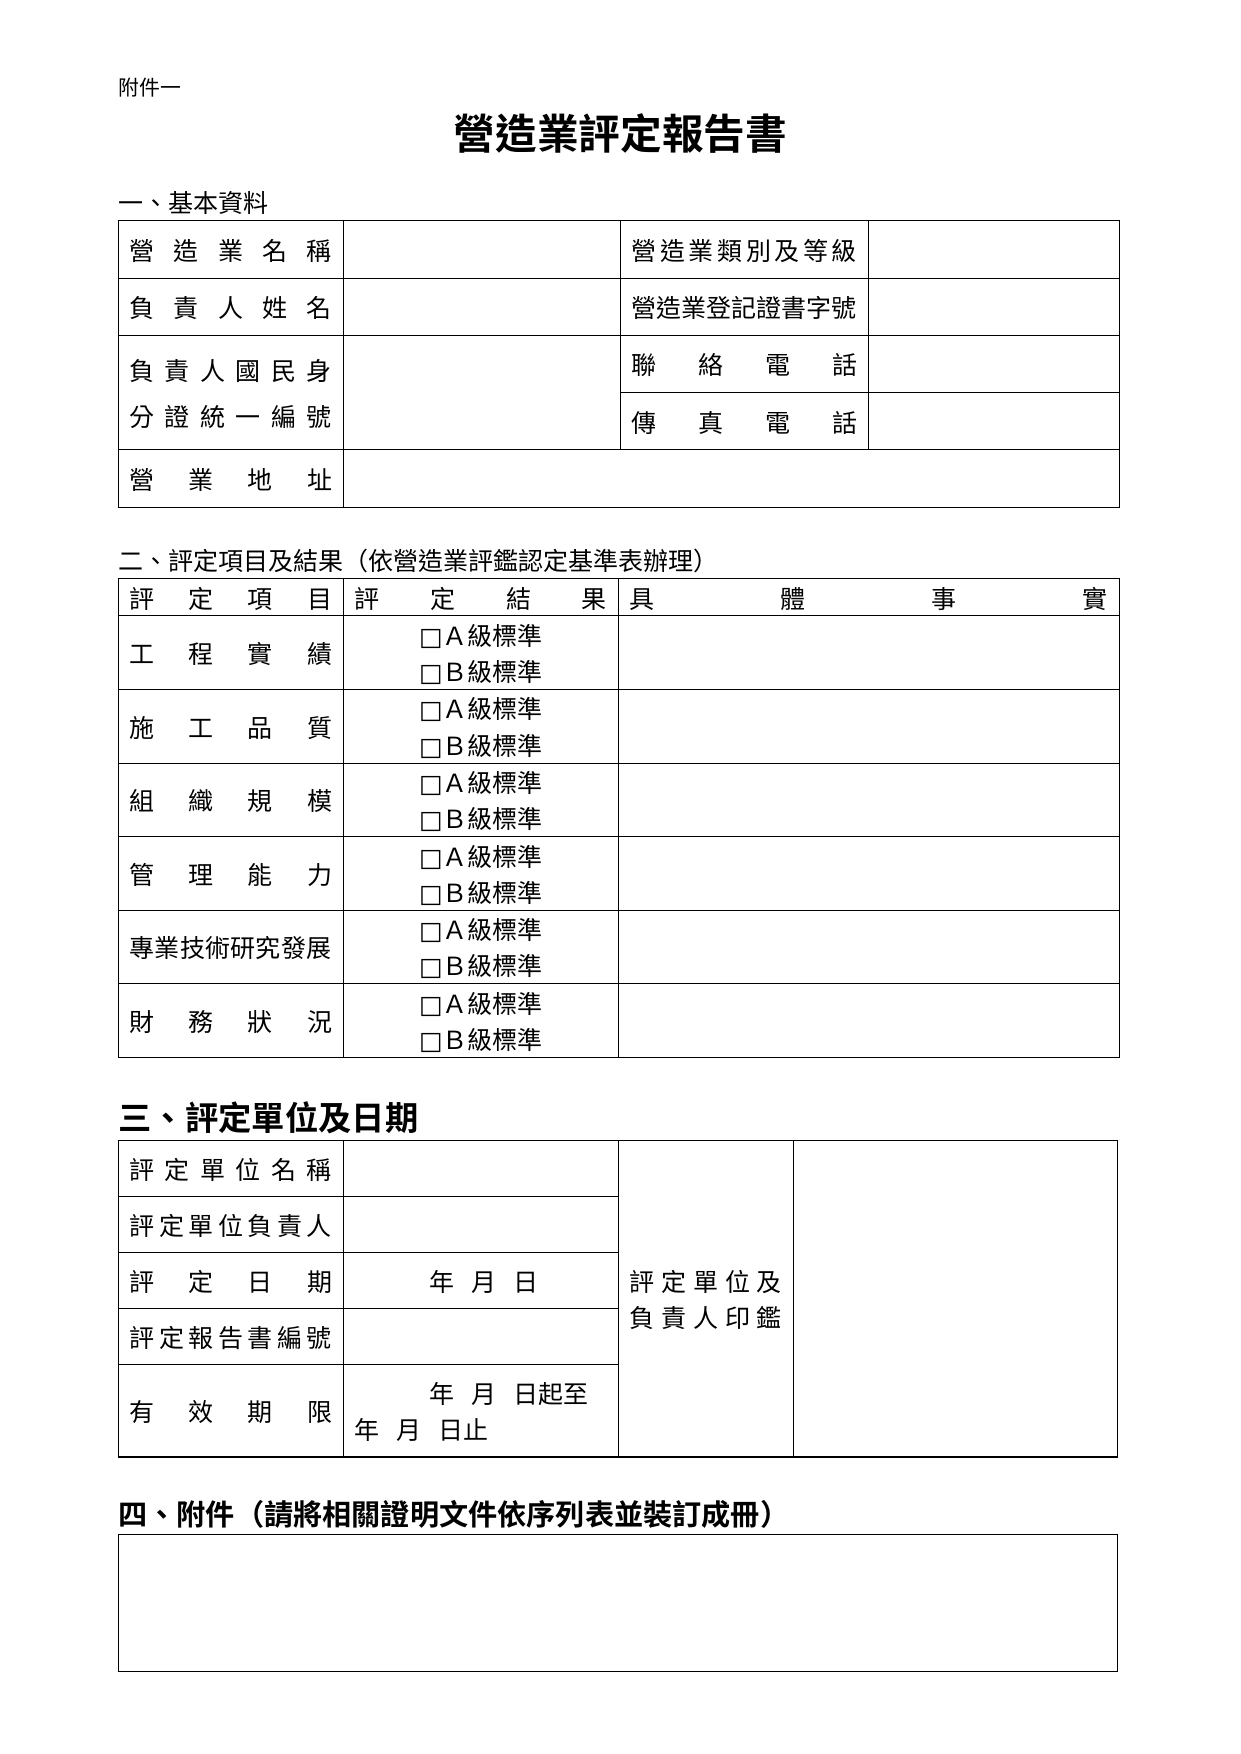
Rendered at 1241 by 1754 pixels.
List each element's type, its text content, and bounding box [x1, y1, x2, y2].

table_header [869, 221, 1119, 277]
table_cell 施工品質 [119, 690, 343, 762]
table_cell 管理能力 [119, 837, 343, 909]
table_cell [869, 336, 1119, 392]
text 營造業評定報告書 [118, 101, 1122, 161]
table_cell [619, 764, 1119, 836]
table_cell 評定單位負責人 [119, 1197, 343, 1252]
table_header 評定單位及 負責人印鑑 [619, 1141, 793, 1456]
table_cell 評定日期 [119, 1253, 343, 1308]
text 一、基本資料 [118, 184, 1122, 220]
table_cell [619, 837, 1119, 909]
table_cell 年 月 日起至 年 月 日止 [344, 1365, 618, 1456]
table_cell 負責人國民身 分證統一編號 [119, 336, 343, 449]
table_header [344, 221, 620, 277]
table_cell [619, 616, 1119, 689]
table_cell [619, 690, 1119, 762]
table_cell [344, 279, 620, 335]
table_cell □Ａ級標準 □Ｂ級標準 [344, 837, 618, 909]
table_cell 聯絡電話 [621, 336, 868, 392]
text 四、附件（請將相關證明文件依序列表並裝訂成冊） [118, 1491, 1122, 1534]
table_cell 營造業登記證書字號 [621, 279, 868, 335]
table_cell 傳真電話 [621, 393, 868, 449]
table_cell □Ａ級標準 □Ｂ級標準 [344, 911, 618, 983]
table_header 營造業類別及等級 [621, 221, 868, 277]
table_header 評定單位名稱 [119, 1141, 343, 1196]
table_cell [344, 336, 620, 449]
table_header 評定結果 [344, 579, 618, 615]
table_cell □Ａ級標準 □Ｂ級標準 [344, 984, 618, 1057]
table_cell □Ａ級標準 □Ｂ級標準 [344, 616, 618, 689]
text 二、評定項目及結果（依營造業評鑑認定基準表辦理） [118, 542, 1122, 578]
table_cell 營業地址 [119, 450, 343, 507]
table_cell 財務狀況 [119, 984, 343, 1057]
table_header 評定項目 [119, 579, 343, 615]
table_cell [869, 393, 1119, 449]
text 三、評定單位及日期 [118, 1092, 1122, 1140]
table_cell □Ａ級標準 □Ｂ級標準 [344, 764, 618, 836]
table_cell [869, 279, 1119, 335]
table_header [794, 1141, 1117, 1456]
table_cell 有效期限 [119, 1365, 343, 1456]
table_cell [344, 450, 1119, 507]
text 附件一 [118, 71, 1122, 101]
table_header [119, 1535, 1117, 1671]
table_cell [619, 911, 1119, 983]
table_cell 負責人姓名 [119, 279, 343, 335]
table_cell 評定報告書編號 [119, 1309, 343, 1364]
table_header 具體事實 [619, 579, 1119, 615]
table_header [344, 1141, 618, 1196]
table_cell [344, 1309, 618, 1364]
table_header 營造業名稱 [119, 221, 343, 277]
table_cell [619, 984, 1119, 1057]
table_cell □Ａ級標準 □Ｂ級標準 [344, 690, 618, 762]
table_cell 工程實績 [119, 616, 343, 689]
table_cell [344, 1197, 618, 1252]
table_cell 年 月 日 [344, 1253, 618, 1308]
table_cell 組織規模 [119, 764, 343, 836]
table_cell 專業技術研究發展 [119, 911, 343, 983]
